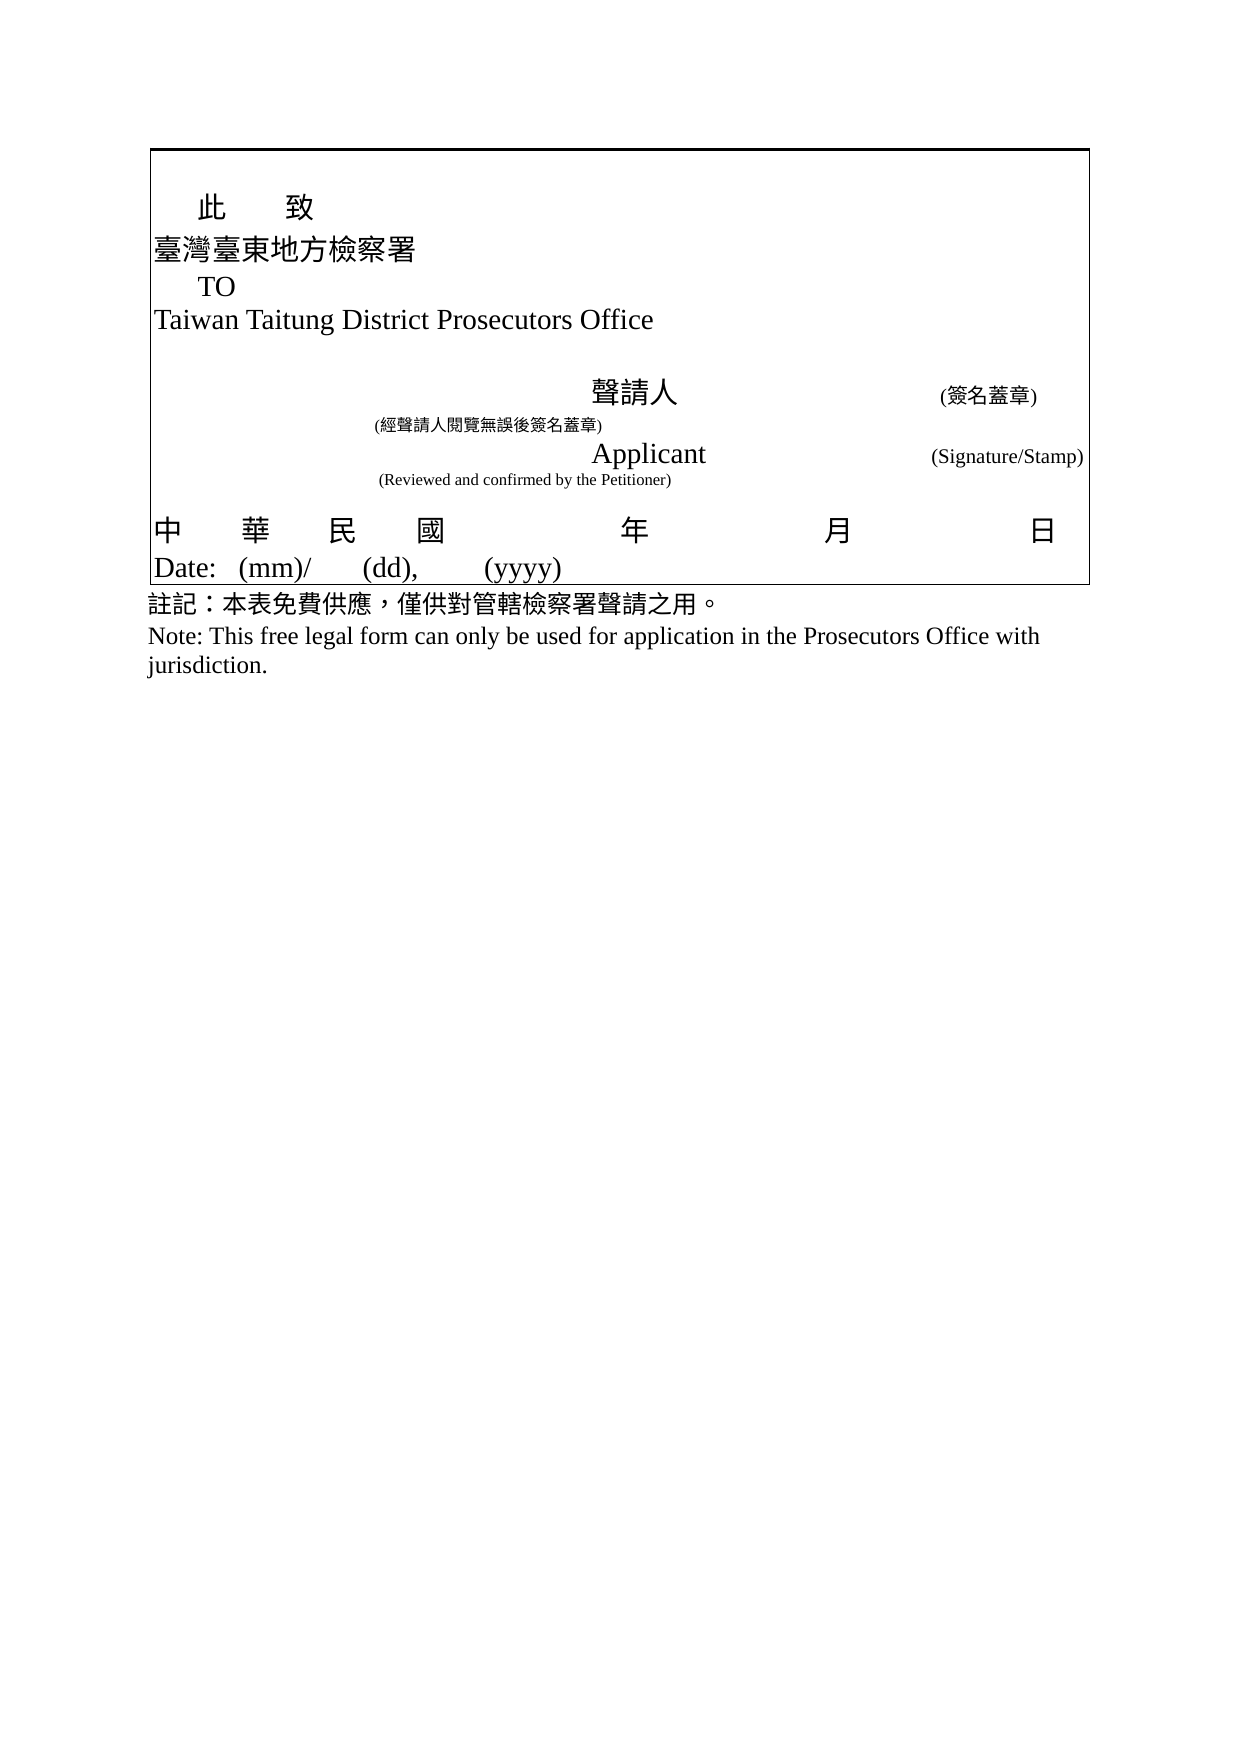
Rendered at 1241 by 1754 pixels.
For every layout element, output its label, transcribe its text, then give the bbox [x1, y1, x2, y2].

table_cell 此 致 臺灣臺東地方檢察署 TO Taiwan Taitung District Prosecutors Office 聲請人 (簽名蓋章) (經聲請人閱覽無誤後簽名蓋章) Applicant (Signature/Stamp) (Reviewed and confirmed by the Petitioner) 中 華 民 國 年 月 日 Date: (mm)/ (dd), (yyyy) [151, 151, 1089, 584]
text 註記：本表免費供應，僅供對管轄檢察署聲請之用。 [148, 585, 1092, 621]
text Note: This free legal form can only be used for application in the Prosecutors Office with jurisdiction. [148, 621, 1092, 678]
